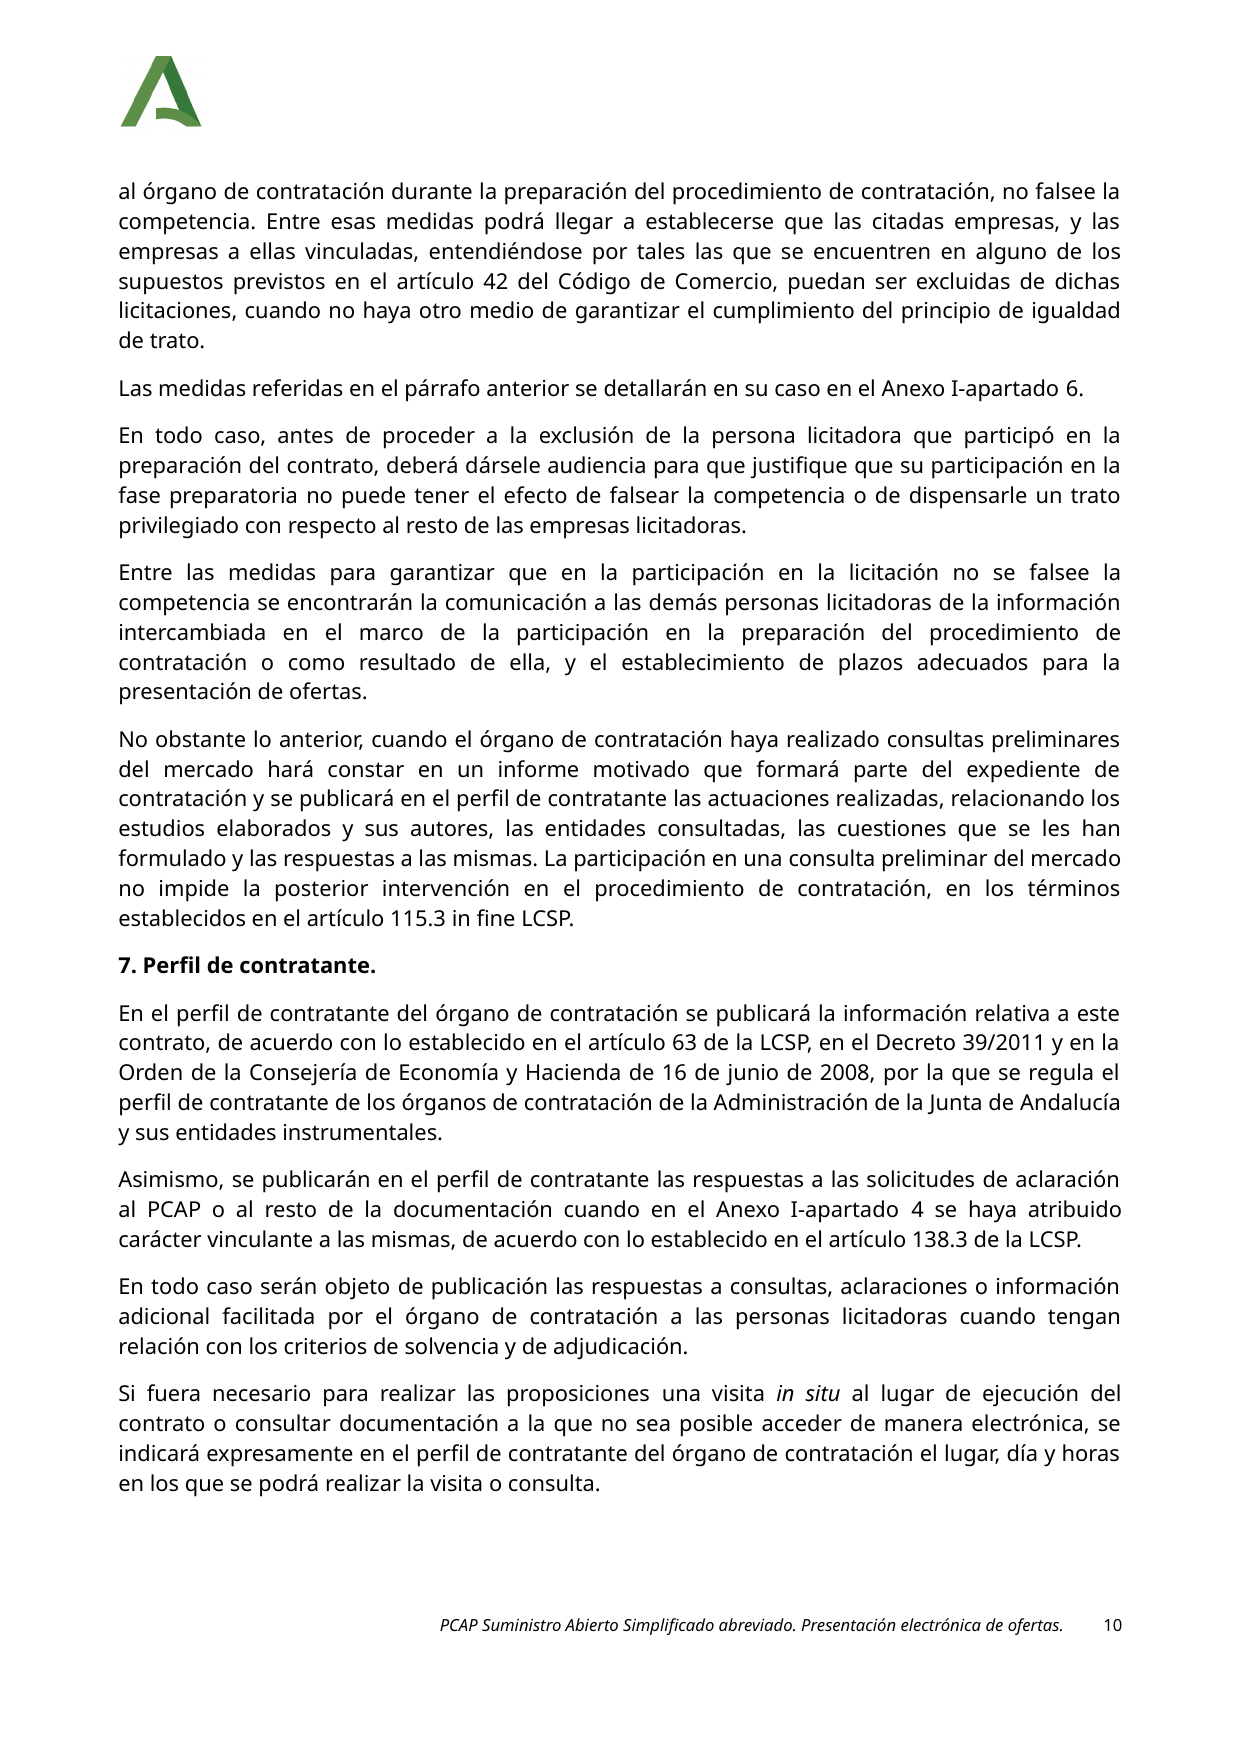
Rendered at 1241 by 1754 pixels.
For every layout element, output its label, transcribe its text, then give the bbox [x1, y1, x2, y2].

text En todo caso, antes de proceder a la exclusión de la persona licitadora que participó en la preparación del contrato, deberá dársele audiencia para que justifique que su participación en la fase preparatoria no puede tener el efecto de falsear la competencia o de dispensarle un trato privilegiado con respecto al resto de las empresas licitadoras. [118, 420, 1122, 539]
subtitle 7. Perfil de contratante. [118, 950, 1122, 980]
picture [116, 52, 205, 131]
text Las medidas referidas en el párrafo anterior se detallarán en su caso en el Anexo I-apartado 6. [118, 373, 1122, 403]
text al órgano de contratación durante la preparación del procedimiento de contratación, no falsee la competencia. Entre esas medidas podrá llegar a establecerse que las citadas empresas, y las empresas a ellas vinculadas, entendiéndose por tales las que se encuentren en alguno de los supuestos previstos en el artículo 42 del Código de Comercio, puedan ser excluidas de dichas licitaciones, cuando no haya otro medio de garantizar el cumplimiento del principio de igualdad de trato. [118, 176, 1122, 355]
text En todo caso serán objeto de publicación las respuestas a consultas, aclaraciones o información adicional facilitada por el órgano de contratación a las personas licitadoras cuando tengan relación con los criterios de solvencia y de adjudicación. [118, 1271, 1122, 1361]
text Si fuera necesario para realizar las proposiciones una visita in situ al lugar de ejecución del contrato o consultar documentación a la que no sea posible acceder de manera electrónica, se indicará expresamente en el perfil de contratante del órgano de contratación el lugar, día y horas en los que se podrá realizar la visita o consulta. [118, 1378, 1122, 1498]
text En el perfil de contratante del órgano de contratación se publicará la información relativa a este contrato, de acuerdo con lo establecido en el artículo 63 de la LCSP, en el Decreto 39/2011 y en la Orden de la Consejería de Economía y Hacienda de 16 de junio de 2008, por la que se regula el perfil de contratante de los órganos de contratación de la Administración de la Junta de Andalucía y sus entidades instrumentales. [118, 998, 1122, 1147]
text Asimismo, se publicarán en el perfil de contratante las respuestas a las solicitudes de aclaración al PCAP o al resto de la documentación cuando en el Anexo I-apartado 4 se haya atribuido carácter vinculante a las mismas, de acuerdo con lo establecido en el artículo 138.3 de la LCSP. [118, 1164, 1122, 1254]
text No obstante lo anterior, cuando el órgano de contratación haya realizado consultas preliminares del mercado hará constar en un informe motivado que formará parte del expediente de contratación y se publicará en el perfil de contratante las actuaciones realizadas, relacionando los estudios elaborados y sus autores, las entidades consultadas, las cuestiones que se les han formulado y las respuestas a las mismas. La participación en una consulta preliminar del mercado no impide la posterior intervención en el procedimiento de contratación, en los términos establecidos en el artículo 115.3 in fine LCSP. [118, 724, 1122, 932]
text Entre las medidas para garantizar que en la participación en la licitación no se falsee la competencia se encontrarán la comunicación a las demás personas licitadoras de la información intercambiada en el marco de la participación en la preparación del procedimiento de contratación o como resultado de ella, y el establecimiento de plazos adecuados para la presentación de ofertas. [118, 557, 1122, 706]
